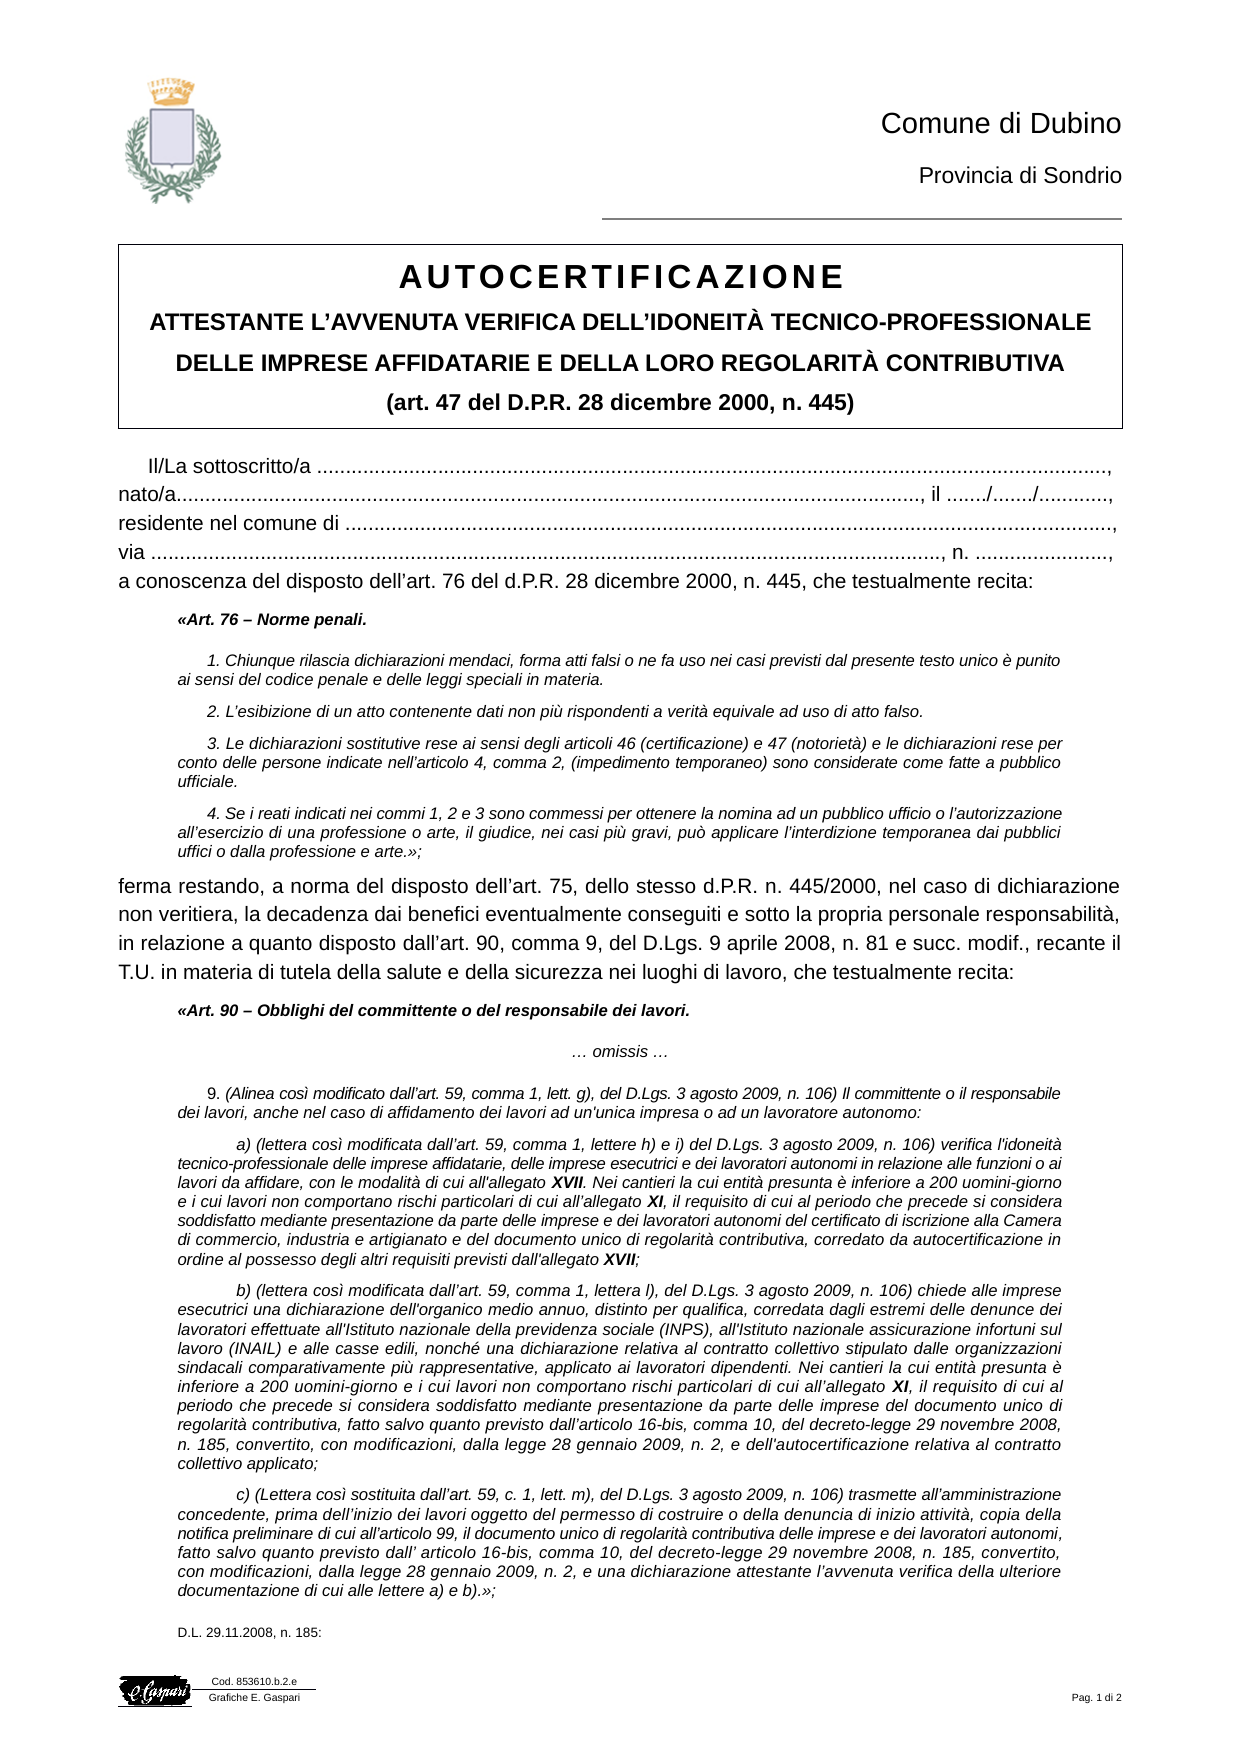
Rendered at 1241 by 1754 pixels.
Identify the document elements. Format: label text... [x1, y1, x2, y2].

text «Art. 90 – Obblighi del committente o del responsabile dei lavori. [177, 1001, 1063, 1020]
text Nell'elenco degli allegati [118, 204, 602, 227]
picture [122, 75, 224, 106]
table_header AUTOCERTIFICAZIONE ATTESTANTE L’AVVENUTA VERIFICA DELL’IDONEITÀ TECNICO-PROFESSIONALE DELLE IMPRESE AFFIDATARIE E DELLA LORO REGOLARITÀ CONTRIBUTIVA (art. 47 del D.P.R. 28 dicembre 2000, n. 445) [119, 245, 1122, 427]
text a) (lettera così modificata dall’art. 59, comma 1, lettere h) e i) del D.Lgs. 3 agosto 2009, n. 106) verifica l'idoneità tecnico-professionale delle imprese affidatarie, delle imprese esecutrici e dei lavoratori autonomi in relazione alle funzioni o ai lavori da affidare, con le modalità di cui all'allegato XVII. Nei cantieri la cui entità presunta è inferiore a 200 uomini-giorno e i cui lavori non comportano rischi particolari di cui all’allegato XI, il requisito di cui al periodo che precede si considera soddisfatto mediante presentazione da parte delle imprese e dei lavoratori autonomi del certificato di iscrizione alla Camera di commercio, industria e artigianato e del documento unico di regolarità contributiva, corredato da autocertificazione in ordine al possesso degli altri requisiti previsti dall'allegato XVII; [177, 1134, 1063, 1268]
text ferma restando, a norma del disposto dell’art. 75, dello stesso d.P.R. n. 445/2000, nel caso di dichiarazione non veritiera, la decadenza dai benefici eventualmente conseguiti e sotto la propria personale responsabilità, in relazione a quanto disposto dall’art. 90, comma 9, del D.Lgs. 9 aprile 2008, n. 81 e succ. modif., recante il T.U. in materia di tutela della salute e della sicurezza nei luoghi di lavoro, che testualmente recita: [118, 873, 1122, 984]
text «Art. 76 – Norme penali. [177, 610, 1063, 629]
text 3. Le dichiarazioni sostitutive rese ai sensi degli articoli 46 (certificazione) e 47 (notorietà) e le dichiarazioni rese per conto delle persone indicate nell’articolo 4, comma 2, (impedimento temporaneo) sono considerate come fatte a pubblico ufficiale. [177, 733, 1063, 791]
text b) (lettera così modificata dall’art. 59, comma 1, lettera l), del D.Lgs. 3 agosto 2009, n. 106) chiede alle imprese esecutrici una dichiarazione dell'organico medio annuo, distinto per qualifica, corredata dagli estremi delle denunce dei lavoratori effettuate all'Istituto nazionale della previdenza sociale (INPS), all'Istituto nazionale assicurazione infortuni sul lavoro (INAIL) e alle casse edili, nonché una dichiarazione relativa al contratto collettivo stipulato dalle organizzazioni sindacali comparativamente più rappresentative, applicato ai lavoratori dipendenti. Nei cantieri la cui entità presunta è inferiore a 200 uomini-giorno e i cui lavori non comportano rischi particolari di cui all’allegato XI, il requisito di cui al periodo che precede si considera soddisfatto mediante presentazione da parte delle imprese del documento unico di regolarità contributiva, fatto salvo quanto previsto dall’articolo 16-bis, comma 10, del decreto-legge 29 novembre 2008, n. 185, convertito, con modificazioni, dalla legge 28 gennaio 2009, n. 2, e dell'autocertificazione relativa al contratto collettivo applicato; [177, 1281, 1063, 1473]
text Il/La sottoscritto/a ........................................................................................................................................., nato/a................................................................................................................................., il ......./......./............, residente nel comune di ....................................................................................................................................., via ........................................................................................................................................., n. ......................., a conoscenza del disposto dell’art. 76 del d.P.R. 28 dicembre 2000, n. 445, che testualmente recita: [118, 453, 1122, 592]
text D.L. 29.11.2008, n. 185: [177, 1625, 1122, 1641]
subtitle … omissis … [177, 1042, 1063, 1061]
picture [122, 188, 224, 204]
text 1. Chiunque rilascia dichiarazioni mendaci, forma atti falsi o ne fa uso nei casi previsti dal presente testo unico è punito ai sensi del codice penale e delle leggi speciali in materia. [177, 651, 1063, 689]
text Comune di Dubino [118, 106, 1122, 140]
text Provincia di Sondrio [118, 162, 1122, 188]
text 9. (Alinea così modificato dall’art. 59, comma 1, lett. g), del D.Lgs. 3 agosto 2009, n. 106) Il committente o il responsabile dei lavori, anche nel caso di affidamento dei lavori ad un'unica impresa o ad un lavoratore autonomo: [177, 1083, 1063, 1122]
text 4. Se i reati indicati nei commi 1, 2 e 3 sono commessi per ottenere la nomina ad un pubblico ufficio o l’autorizzazione all’esercizio di una professione o arte, il giudice, nei casi più gravi, può applicare l’interdizione temporanea dai pubblici uffici o dalla professione e arte.»; [177, 803, 1063, 861]
picture [118, 1674, 191, 1706]
text 2. L’esibizione di un atto contenente dati non più rispondenti a verità equivale ad uso di atto falso. [177, 702, 1063, 721]
text c) (Lettera così sostituita dall’art. 59, c. 1, lett. m), del D.Lgs. 3 agosto 2009, n. 106) trasmette all’amministrazione concedente, prima dell’inizio dei lavori oggetto del permesso di costruire o della denuncia di inizio attività, copia della notifica preliminare di cui all’articolo 99, il documento unico di regolarità contributiva delle imprese e dei lavoratori autonomi, fatto salvo quanto previsto dall’ articolo 16-bis, comma 10, del decreto-legge 29 novembre 2008, n. 185, convertito, con modificazioni, dalla legge 28 gennaio 2009, n. 2, e una dichiarazione attestante l’avvenuta verifica della ulteriore documentazione di cui alle lettere a) e b).»; [177, 1485, 1063, 1600]
picture [122, 140, 224, 162]
